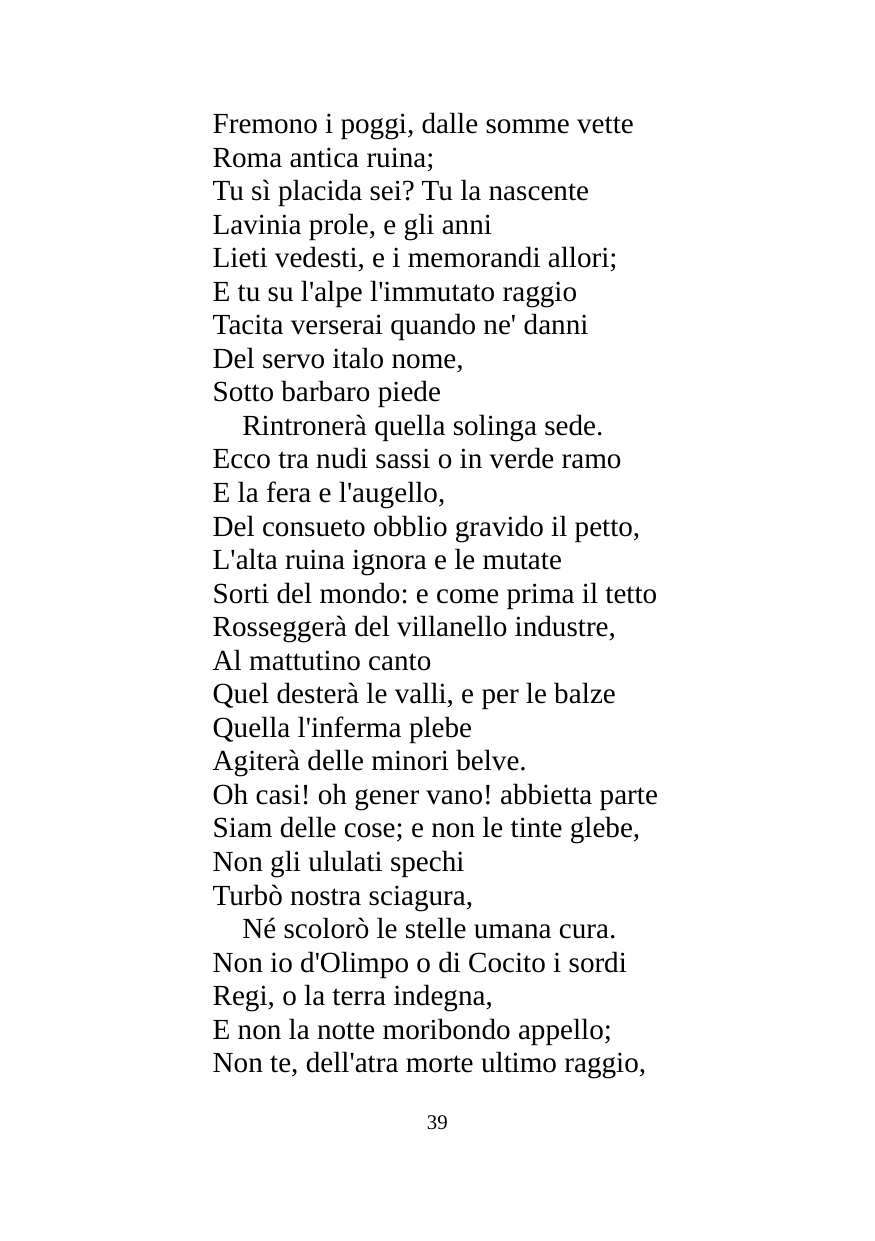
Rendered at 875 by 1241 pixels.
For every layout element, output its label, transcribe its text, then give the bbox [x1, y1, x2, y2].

text Roma antica ruina; [183, 140, 768, 173]
text Fremono i poggi, dalle somme vette [183, 106, 768, 140]
text Oh casi! oh gener vano! abbietta parte [183, 777, 768, 811]
text Ecco tra nudi sassi o in verde ramo [183, 442, 768, 475]
text Sotto barbaro piede [183, 374, 768, 408]
text Non gli ululati spechi [183, 844, 768, 878]
text Rintronerà quella solinga sede. [212, 408, 768, 442]
text Lieti vedesti, e i memorandi allori; [183, 240, 768, 274]
text Tu sì placida sei? Tu la nascente [183, 173, 768, 207]
text Né scolorò le stelle umana cura. [212, 911, 768, 945]
text Agiterà delle minori belve. [183, 743, 768, 777]
text L'alta ruina ignora e le mutate [183, 542, 768, 576]
text Tacita verserai quando ne' danni [183, 307, 768, 341]
text Non io d'Olimpo o di Cocito i sordi [183, 945, 768, 978]
text Lavinia prole, e gli anni [183, 207, 768, 240]
text Del servo italo nome, [183, 341, 768, 374]
text Sorti del mondo: e come prima il tetto [183, 576, 768, 609]
text E la fera e l'augello, [183, 475, 768, 509]
text Rosseggerà del villanello industre, [183, 609, 768, 643]
text Non te, dell'atra morte ultimo raggio, [183, 1045, 768, 1079]
text Al mattutino canto [183, 643, 768, 676]
text Regi, o la terra indegna, [183, 978, 768, 1012]
text Siam delle cose; e non le tinte glebe, [183, 811, 768, 844]
text Turbò nostra sciagura, [183, 878, 768, 911]
text Quella l'inferma plebe [183, 710, 768, 743]
text E tu su l'alpe l'immutato raggio [183, 274, 768, 307]
text Quel desterà le valli, e per le balze [183, 676, 768, 710]
text E non la notte moribondo appello; [183, 1012, 768, 1045]
text Del consueto obblio gravido il petto, [183, 509, 768, 542]
